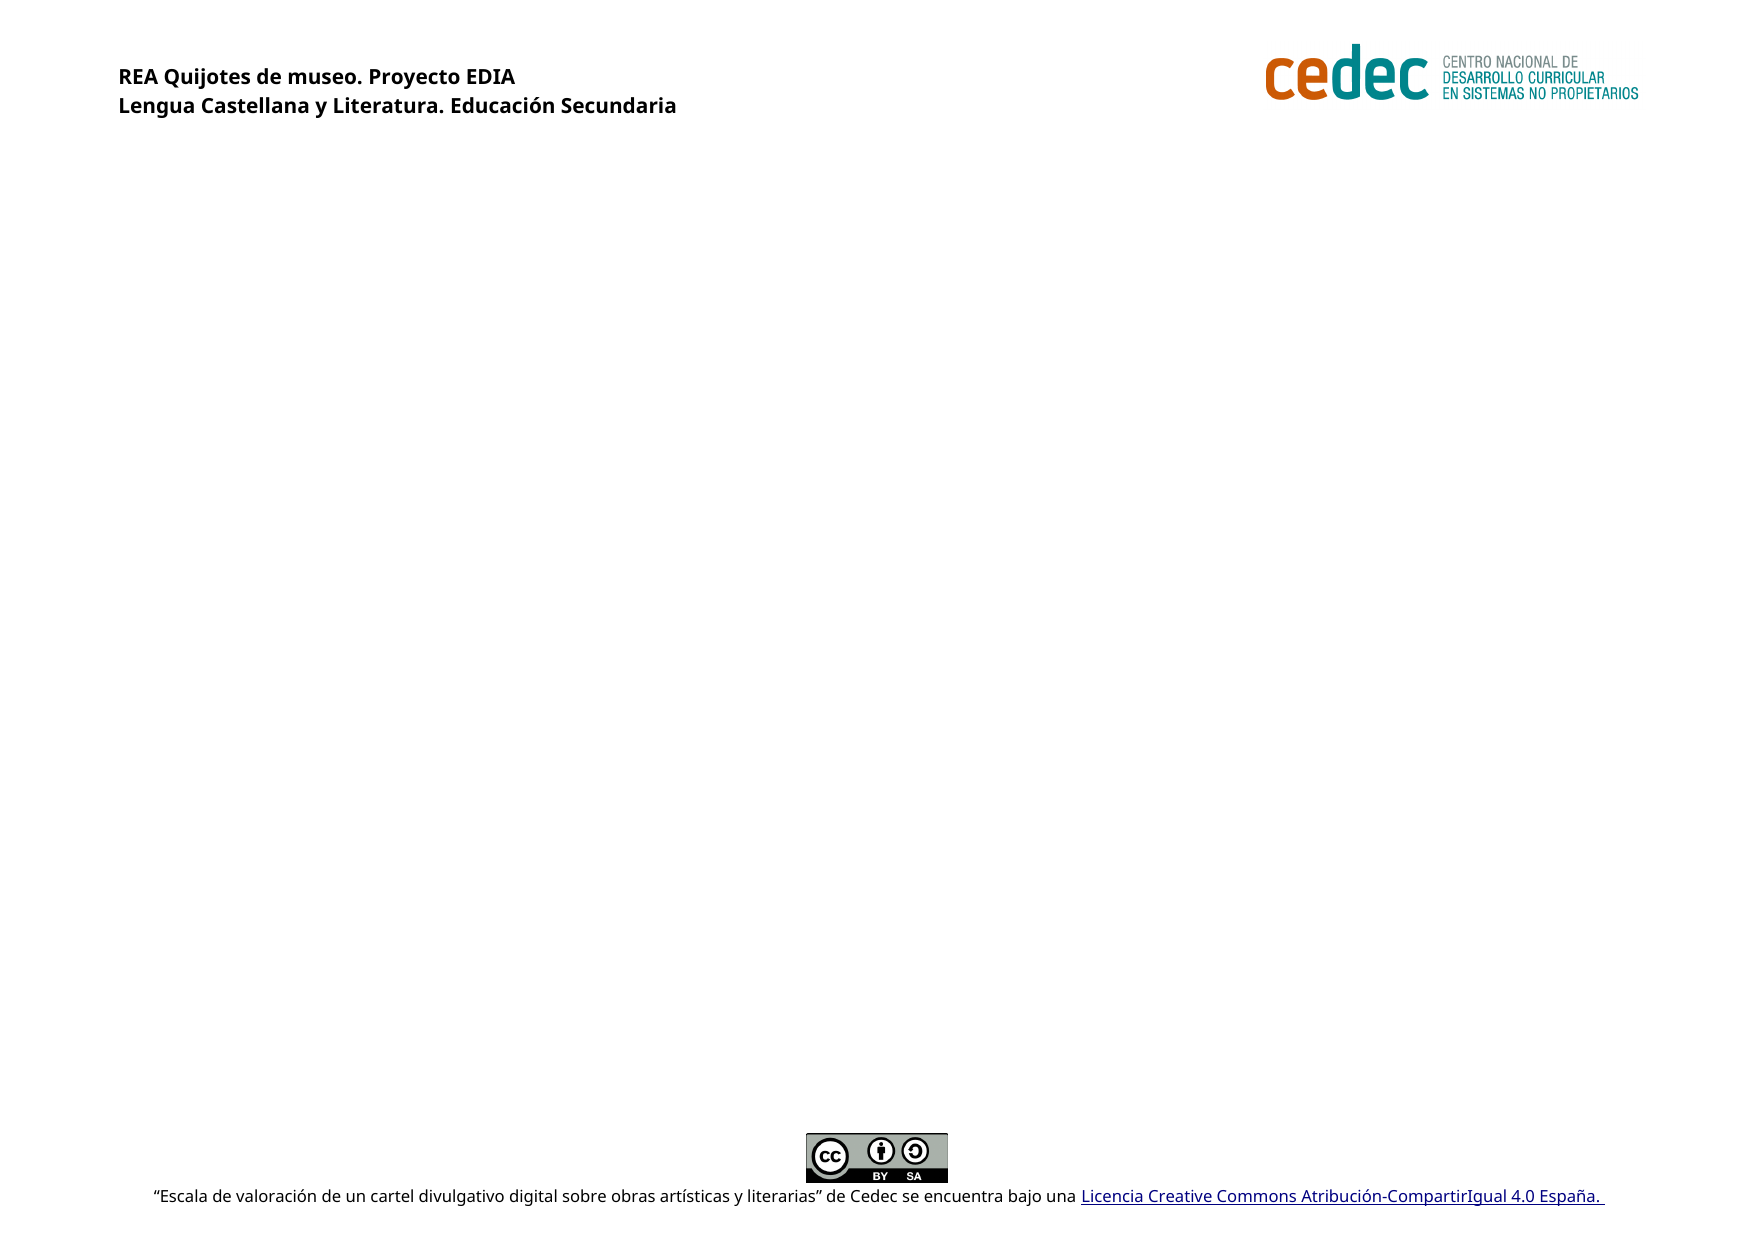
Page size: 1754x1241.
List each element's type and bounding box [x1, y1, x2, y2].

picture [806, 1133, 948, 1183]
picture [1263, 41, 1647, 110]
